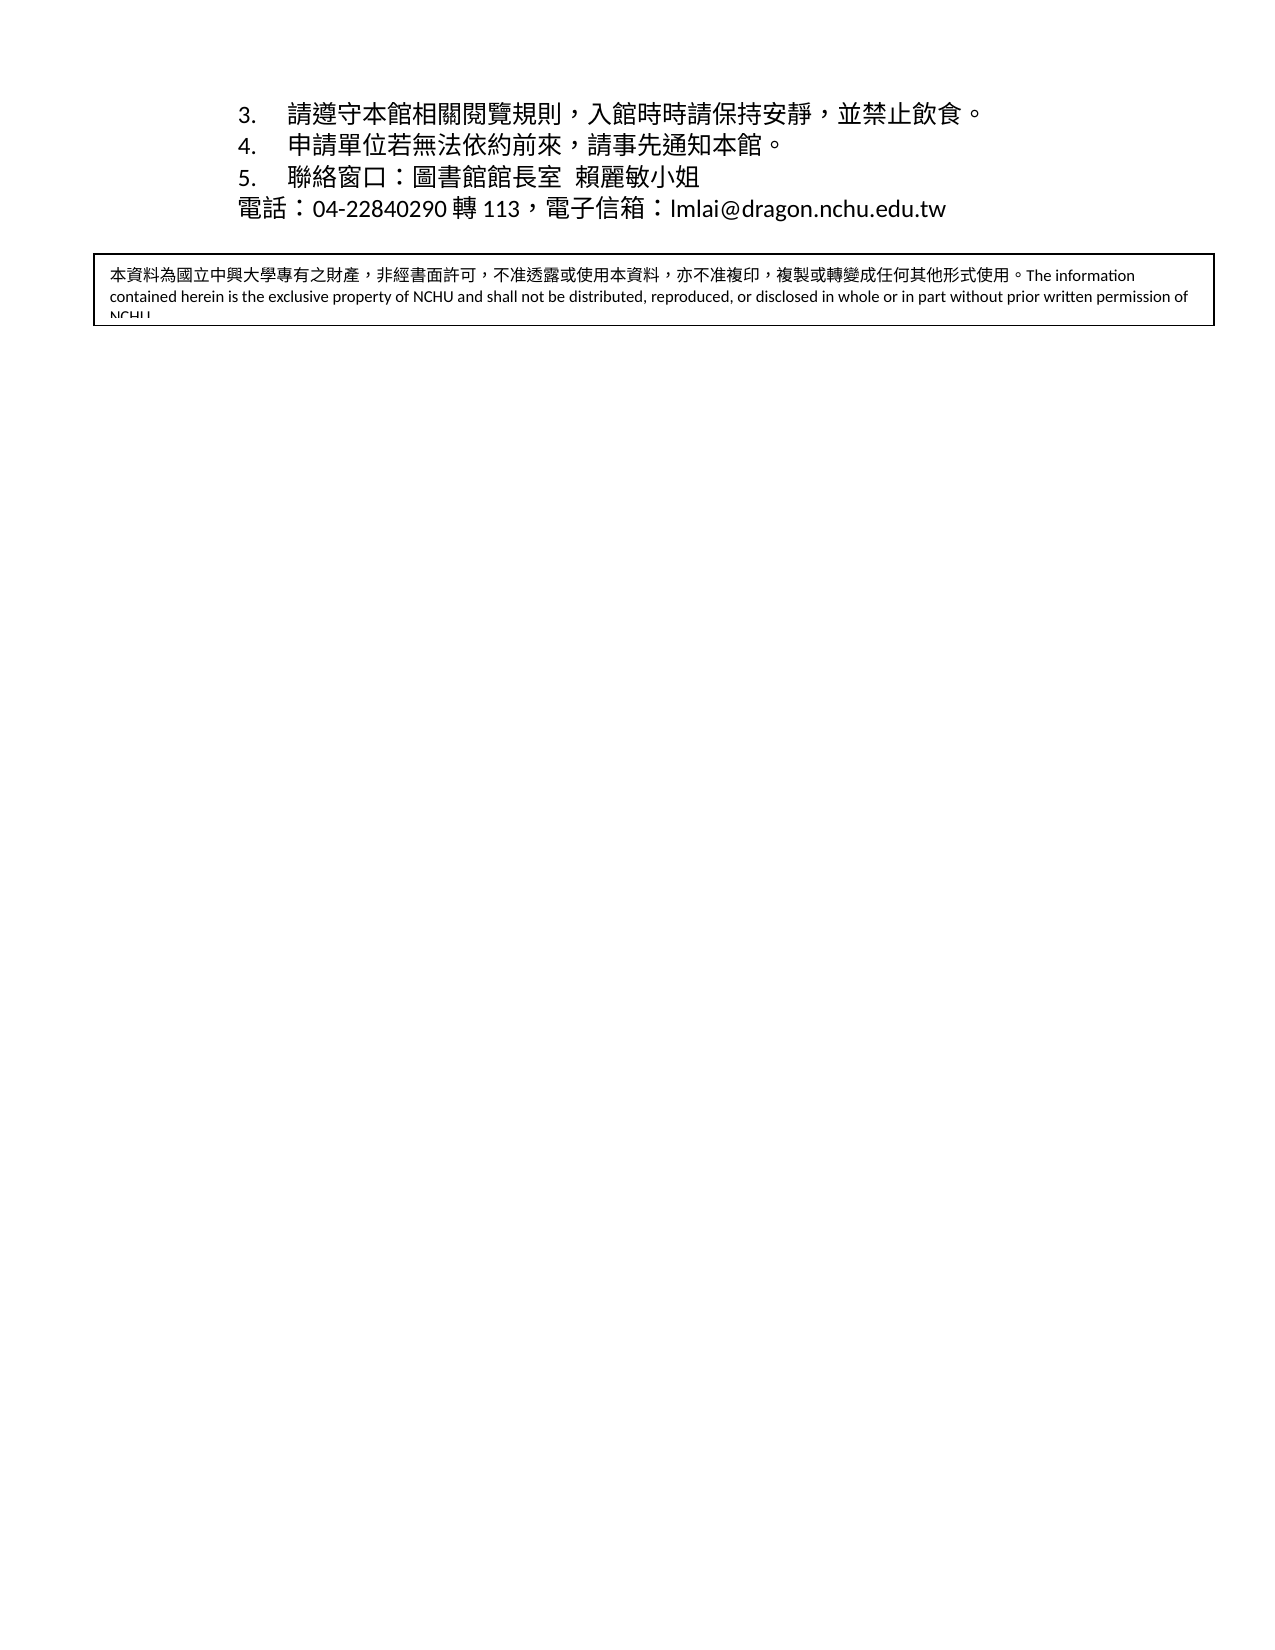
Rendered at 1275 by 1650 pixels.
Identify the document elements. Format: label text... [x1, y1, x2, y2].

list 請遵守本館相關閱覽規則，入館時時請保持安靜，並禁止飲食。 [238, 103, 1087, 128]
text 本資料為國立中興大學專有之財產，非經書面許可，不准透露或使用本資料，亦不准複印，複製或轉變成任何其他形式使用。The information contained herein is the exclusive property of NCHU and shall not be distributed, reproduced, or disclosed in whole or in part without prior written permission of NCHU [109, 262, 1198, 317]
list 申請單位若無法依約前來，請事先通知本館。 [238, 135, 1087, 160]
list 聯絡窗口：圖書館館長室 賴麗敏小姐 [238, 166, 1087, 191]
text 電話：04-22840290轉113，電子信箱：lmlai@dragon.nchu.edu.tw [238, 197, 1087, 222]
